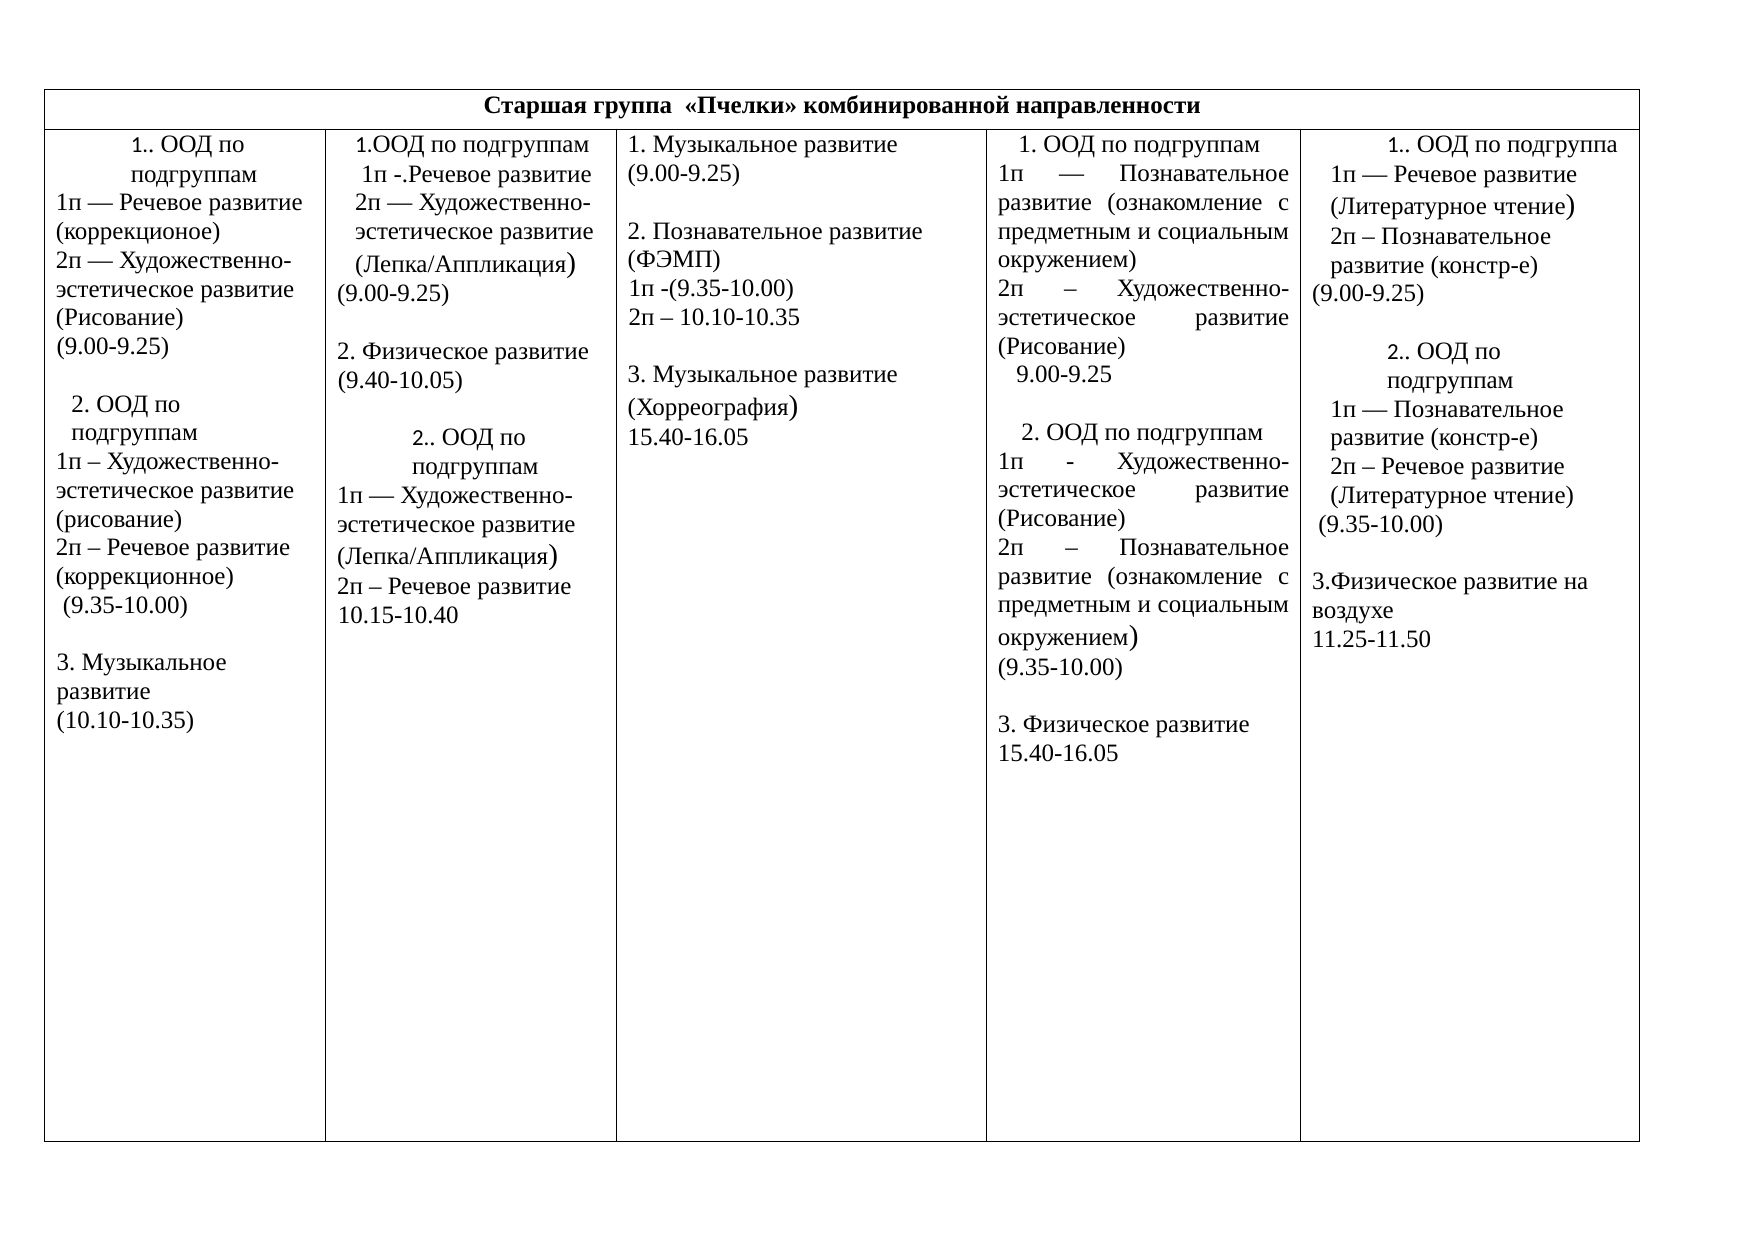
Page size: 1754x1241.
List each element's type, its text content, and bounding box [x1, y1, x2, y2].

table_cell ООД по подгруппам 1п -.Речевое развитие 2п — Художественно-эстетическое развитие (Лепка/Аппликация) (9.00-9.25) 2. Физическое развитие (9.40-10.05) . ООД по подгруппам 1п — Художественно-эстетическое развитие (Лепка/Аппликация) 2п – Речевое развитие 10.15-10.40 [326, 130, 616, 1141]
table_cell 1. Музыкальное развитие (9.00-9.25) 2. Познавательное развитие (ФЭМП) 1п -(9.35-10.00) 2п – 10.10-10.35 3. Музыкальное развитие (Хорреография) 15.40-16.05 [617, 130, 986, 1141]
table_cell . ООД по подгруппа 1п — Речевое развитие (Литературное чтение) 2п – Познавательное развитие (констр-е) (9.00-9.25) . ООД по подгруппам 1п — Познавательное развитие (констр-е) 2п – Речевое развитие (Литературное чтение) (9.35-10.00) 3.Физическое развитие на воздухе 11.25-11.50 [1301, 130, 1639, 1141]
table_cell . ООД по подгруппам 1п — Речевое развитие (коррекционое) 2п — Художественно-эстетическое развитие (Рисование) (9.00-9.25) 2. ООД по подгруппам 1п – Художественно-эстетическое развитие (рисование) 2п – Речевое развитие (коррекционное) (9.35-10.00) 3. Музыкальное развитие (10.10-10.35) [45, 130, 325, 1141]
table_cell Старшая группа «Пчелки» комбинированной направленности [45, 90, 1639, 128]
table_cell 1. ООД по подгруппам 1п — Познавательное развитие (ознакомление с предметным и социальным окружением) 2п – Художественно-эстетическое развитие (Рисование) 9.00-9.25 2. ООД по подгруппам 1п - Художественно-эстетическое развитие (Рисование) 2п – Познавательное развитие (ознакомление с предметным и социальным окружением) (9.35-10.00) 3. Физическое развитие 15.40-16.05 [987, 130, 1300, 1141]
